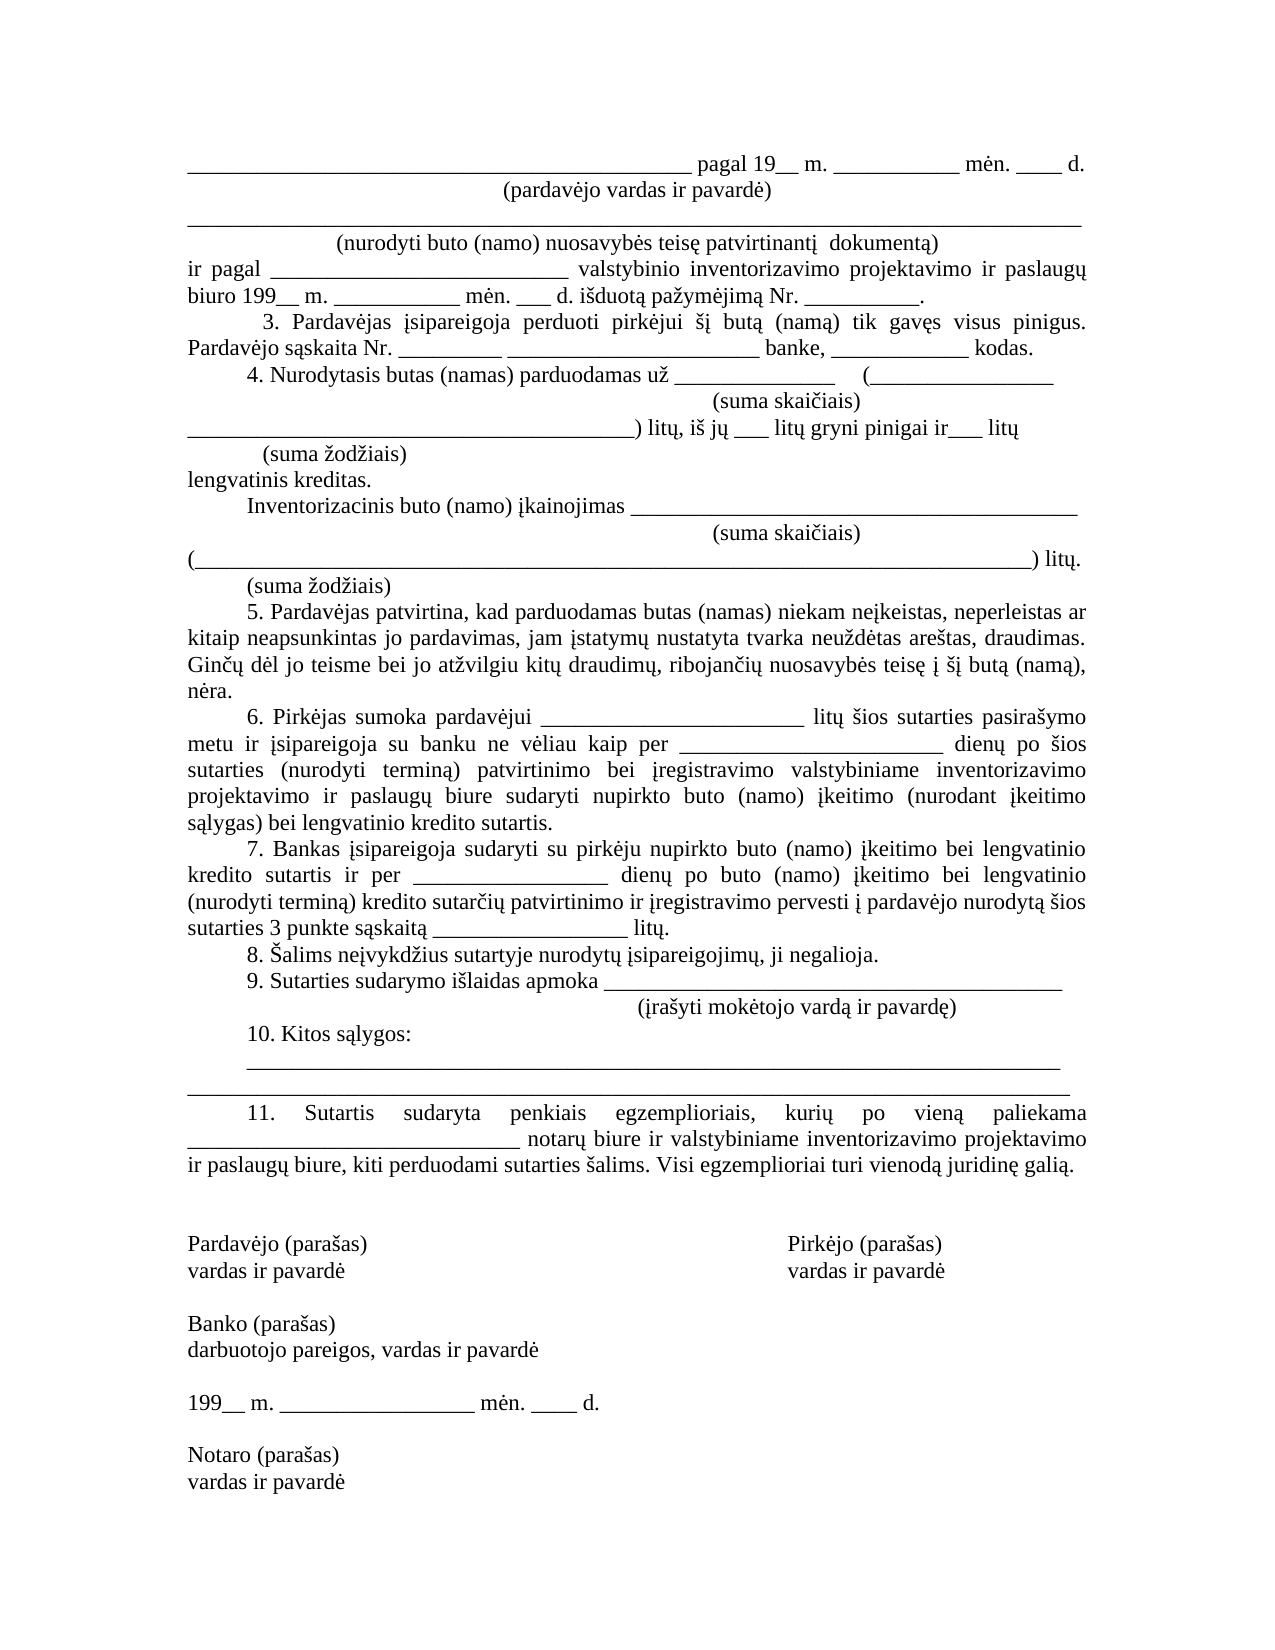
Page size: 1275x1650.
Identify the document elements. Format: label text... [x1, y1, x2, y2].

text 6. Pirkėjas sumoka pardavėjui _______________________ litų šios sutarties pasirašymo metu ir įsipareigoja su banku ne vėliau kaip per _______________________ dienų po šios sutarties (nurodyti terminą) patvirtinimo bei įregistravimo valstybiniame inventorizavimo projektavimo ir paslaugų biure sudaryti nupirkto buto (namo) įkeitimo (nurodant įkeitimo sąlygas) bei lengvatinio kredito sutartis. [187, 703, 1087, 835]
text _____________________________________________________________________________ [187, 1072, 1087, 1099]
text Banko (parašas) [187, 1309, 1087, 1336]
text ______________________________________________________________________________ [187, 203, 1087, 229]
text 9. Sutarties sudarymo išlaidas apmoka ________________________________________ [187, 967, 1087, 993]
text ____________________________________________ pagal 19__ m. ___________ mėn. ____ d. [187, 150, 1087, 176]
text lengvatinis kreditas. [187, 466, 1087, 493]
text 3. Pardavėjas įsipareigoja perduoti pirkėjui šį butą (namą) tik gavęs visus pinigus. Pardavėjo sąskaita Nr. _________ ______________________ banke, ____________ kodas. [187, 308, 1087, 361]
text darbuotojo pareigos, vardas ir pavardė [187, 1336, 1087, 1362]
text 8. Šalims neįvykdžius sutartyje nurodytų įsipareigojimų, ji negalioja. [187, 941, 1087, 967]
text Notaro (parašas) [187, 1441, 1087, 1468]
text (_________________________________________________________________________) litų. [187, 545, 1087, 572]
text 5. Pardavėjas patvirtina, kad parduodamas butas (namas) niekam neįkeistas, neperleistas ar kitaip neapsunkintas jo pardavimas, jam įstatymų nustatyta tvarka neuždėtas areštas, draudimas. Ginčų dėl jo teisme bei jo atžvilgiu kitų draudimų, ribojančių nuosavybės teisę į šį butą (namą), nėra. [187, 598, 1087, 703]
text Pardavėjo (parašas) Pirkėjo (parašas) [187, 1231, 1087, 1257]
text 4. Nurodytasis butas (namas) parduodamas už ______________ (________________ [187, 361, 1087, 387]
text (pardavėjo vardas ir pavardė) [187, 176, 1087, 203]
text (suma skaičiais) [637, 387, 1087, 413]
text 199__ m. _________________ mėn. ____ d. [187, 1389, 1087, 1415]
text 10. Kitos sąlygos: [187, 1020, 1087, 1046]
text (įrašyti mokėtojo vardą ir pavardę) [562, 993, 1087, 1020]
text 7. Bankas įsipareigoja sudaryti su pirkėju nupirkto buto (namo) įkeitimo bei lengvatinio kredito sutartis ir per _________________ dienų po buto (namo) įkeitimo bei lengvatinio (nurodyti terminą) kredito sutarčių patvirtinimo ir įregistravimo pervesti į pardavėjo nurodytą šios sutarties 3 punkte sąskaitą _________________ litų. [187, 835, 1087, 941]
text _______________________________________________________________________ [187, 1046, 1087, 1072]
text Inventorizacinis buto (namo) įkainojimas _______________________________________ [187, 493, 1087, 519]
text (nurodyti buto (namo) nuosavybės teisę patvirtinantį dokumentą) [187, 229, 1087, 255]
text vardas ir pavardė [187, 1468, 1087, 1494]
text (suma žodžiais) [187, 572, 1087, 598]
text _______________________________________) litų, iš jų ___ litų gryni pinigai ir___ litų [187, 413, 1087, 440]
text (suma skaičiais) [637, 519, 1087, 545]
text ir pagal __________________________ valstybinio inventorizavimo projektavimo ir paslaugų biuro 199__ m. ___________ mėn. ___ d. išduotą pažymėjimą Nr. __________. [187, 255, 1087, 308]
text (suma žodžiais) [187, 440, 1087, 466]
text 11. Sutartis sudaryta penkiais egzemplioriais, kurių po vieną paliekama _____________________________ notarų biure ir valstybiniame inventorizavimo projektavimo ir paslaugų biure, kiti perduodami sutarties šalims. Visi egzemplioriai turi vienodą juridinę galią. [187, 1099, 1087, 1178]
text vardas ir pavardė vardas ir pavardė [187, 1257, 1087, 1283]
